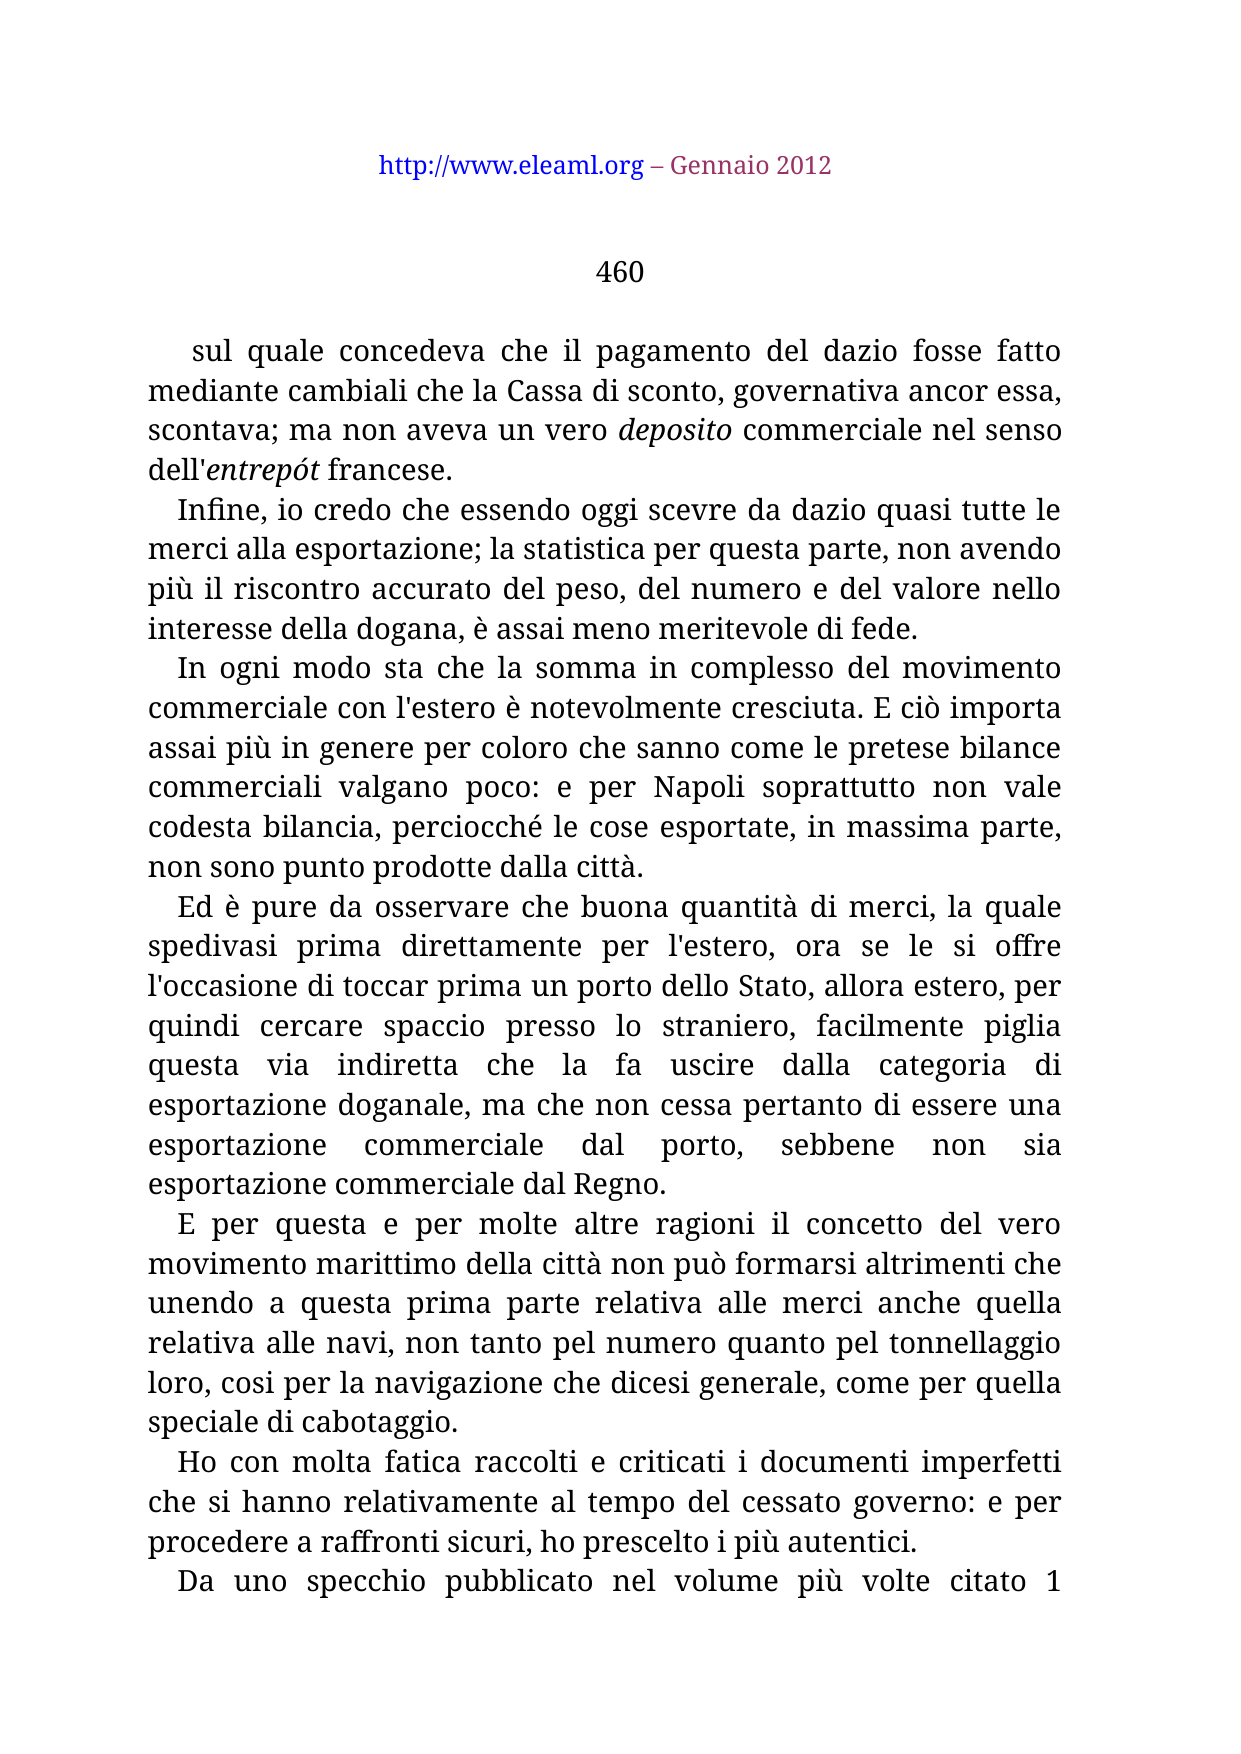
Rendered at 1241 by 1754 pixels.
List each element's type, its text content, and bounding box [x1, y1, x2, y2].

text Ed è pure da osservare che buona quantità di merci, la quale spedivasi prima direttamente per l'estero, ora se le si offre l'occasione di toccar prima un porto dello Stato, allora estero, per quindi cercare spaccio presso lo straniero, facilmente piglia questa via indiretta che la fa uscire dalla categoria di esportazione doganale, ma che non cessa pertanto di essere una esportazione commerciale dal porto, sebbene non sia esportazione commerciale dal Regno. [148, 886, 1063, 1203]
text In ogni modo sta che la somma in complesso del movimento commerciale con l'estero è notevolmente cresciuta. E ciò importa assai più in genere per coloro che sanno come le pretese bilance commerciali valgano poco: e per Napoli soprattutto non vale codesta bilancia, perciocché le cose esportate, in massima parte, non sono punto prodotte dalla città. [148, 648, 1063, 886]
text Ho con molta fatica raccolti e criticati i documenti imperfetti che si hanno relativamente al tempo del cessato governo: e per procedere a raffronti sicuri, ho prescelto i più autentici. [148, 1441, 1063, 1561]
text E per questa e per molte altre ragioni il concetto del vero movimento marittimo della città non può formarsi altrimenti che unendo a questa prima parte relativa alle merci anche quella relativa alle navi, non tanto pel numero quanto pel tonnellaggio loro, cosi per la navigazione che dicesi generale, come per quella speciale di cabotaggio. [148, 1203, 1063, 1441]
text sul quale concedeva che il pagamento del dazio fosse fatto mediante cambiali che la Cassa di sconto, governativa ancor essa, scontava; ma non aveva un vero deposito commerciale nel senso dell'entrepót francese. [148, 330, 1063, 489]
text 460 [148, 251, 1063, 291]
text Infine, io credo che essendo oggi scevre da dazio quasi tutte le merci alla esportazione; la statistica per questa parte, non avendo più il riscontro accurato del peso, del numero e del valore nello interesse della dogana, è assai meno meritevole di fede. [148, 489, 1063, 648]
text Da uno specchio pubblicato nel volume più volte citato 1 [148, 1561, 1063, 1600]
